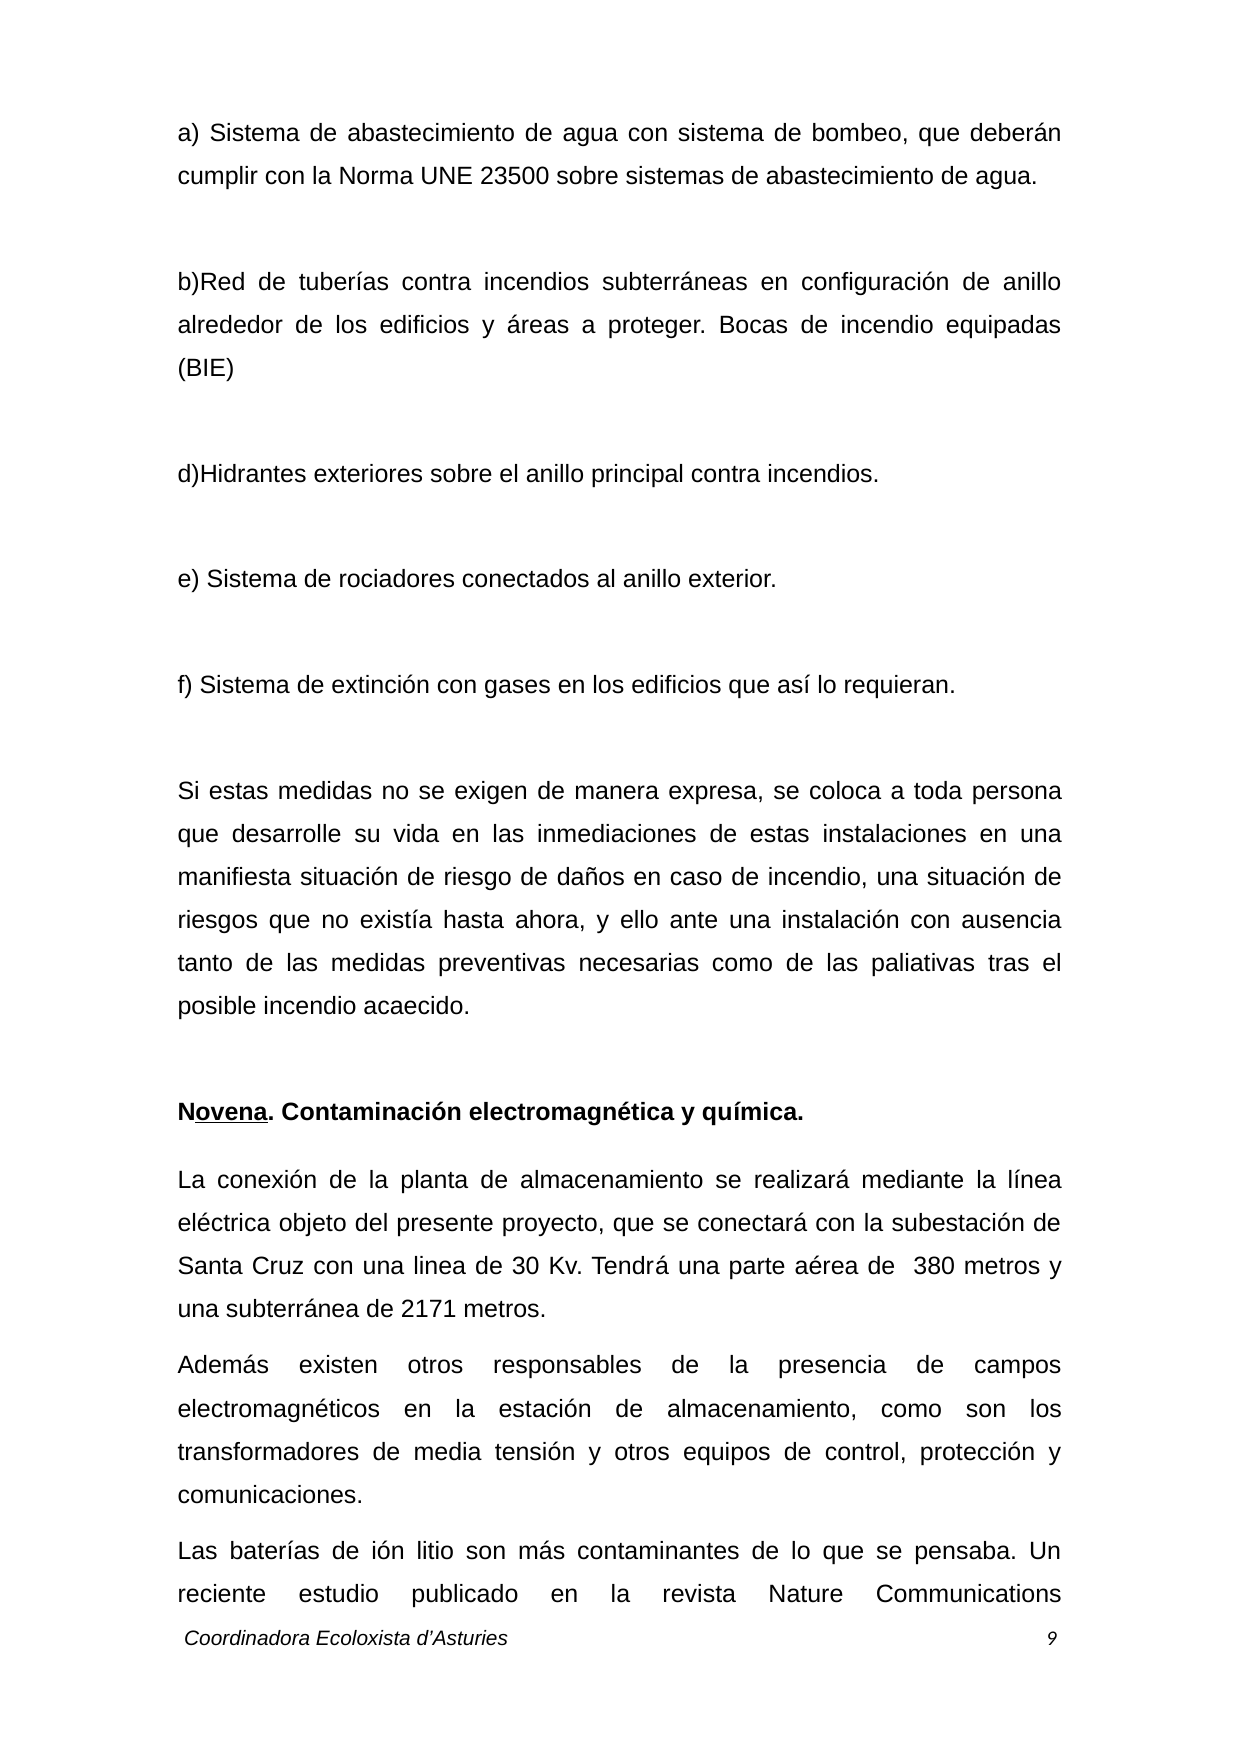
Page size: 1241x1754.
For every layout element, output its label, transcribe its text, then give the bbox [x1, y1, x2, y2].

text d)Hidrantes exteriores sobre el anillo principal contra incendios. [177, 459, 1063, 487]
text Las baterías de ión litio son más contaminantes de lo que se pensaba. Un reciente estudio publicado en la revista Nature Communications [177, 1536, 1063, 1608]
text Si estas medidas no se exigen de manera expresa, se coloca a toda persona que desarrolle su vida en las inmediaciones de estas instalaciones en una manifiesta situación de riesgo de daños en caso de incendio, una situación de riesgos que no existía hasta ahora, y ello ante una instalación con ausencia tanto de las medidas preventivas necesarias como de las paliativas tras el posible incendio acaecido. [177, 776, 1063, 1020]
text Además existen otros responsables de la presencia de campos electromagnéticos en la estación de almacenamiento, como son los transformadores de media tensión y otros equipos de control, protección y comunicaciones. [177, 1351, 1063, 1509]
text e) Sistema de rociadores conectados al anillo exterior. [177, 564, 1063, 593]
text La conexión de la planta de almacenamiento se realizará mediante la línea eléctrica objeto del presente proyecto, que se conectará con la subestación de Santa Cruz con una linea de 30 Kv. Tendrá una parte aérea de 380 metros y una subterránea de 2171 metros. [177, 1165, 1063, 1323]
text Novena. Contaminación electromagnética y química. [177, 1097, 1063, 1126]
text b)Red de tuberías contra incendios subterráneas en configuración de anillo alrededor de los edificios y áreas a proteger. Bocas de incendio equipadas (BIE) [177, 267, 1063, 382]
text f) Sistema de extinción con gases en los edificios que así lo requieran. [177, 670, 1063, 699]
text a) Sistema de abastecimiento de agua con sistema de bombeo, que deberán cumplir con la Norma UNE 23500 sobre sistemas de abastecimiento de agua. [177, 118, 1063, 190]
